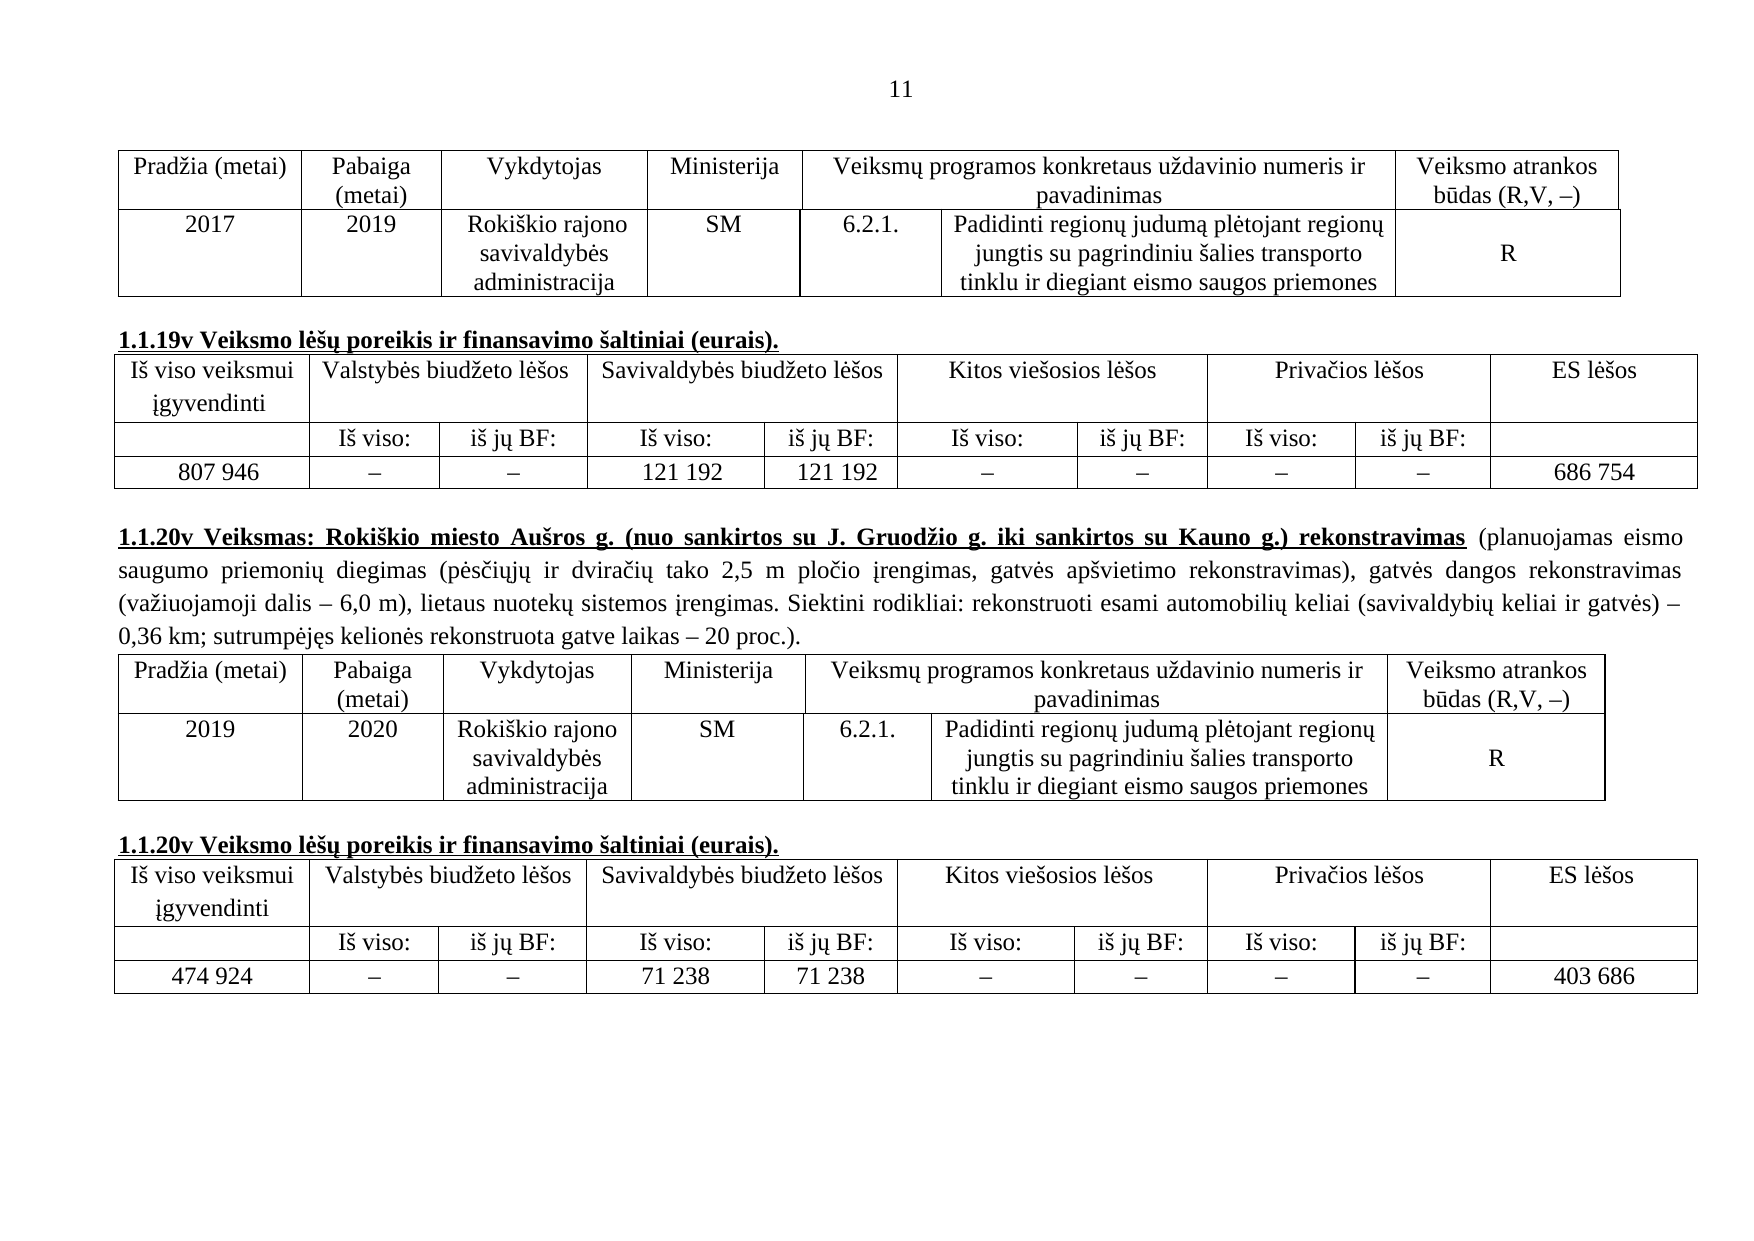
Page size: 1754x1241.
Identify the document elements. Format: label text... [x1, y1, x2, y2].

table_cell Rokiškio rajono savivaldybės administracija [442, 210, 647, 296]
text 1.1.20v Veiksmas: Rokiškio miesto Aušros g. (nuo sankirtos su J. Gruodžio g. iki sankirtos su Kauno g.) rekonstravimas (planuojamas eismo saugumo priemonių diegimas (pėsčiųjų ir dviračių tako 2,5 m pločio įrengimas, gatvės apšvietimo rekonstravimas), gatvės dangos rekonstravimas (važiuojamoji dalis – 6,0 m), lietaus nuotekų sistemos įrengimas. Siektini rodikliai: rekonstruoti esami automobilių keliai (savivaldybių keliai ir gatvės) – 0,36 km; sutrumpėjęs kelionės rekonstruota gatve laikas – 20 proc.). [118, 522, 1683, 650]
table_cell – [439, 961, 586, 993]
table_cell – [1208, 457, 1355, 488]
table_cell – [1208, 961, 1354, 993]
table_cell iš jų BF: [1075, 927, 1207, 960]
table_cell [1491, 423, 1697, 456]
table_header Veiksmo atrankos būdas (R,V, –) [1388, 655, 1604, 713]
table_cell [115, 423, 309, 456]
table_cell 121 192 [588, 457, 764, 488]
table_cell iš jų BF: [1356, 927, 1490, 960]
table_cell Iš viso: [1208, 927, 1354, 960]
table_cell iš jų BF: [765, 423, 897, 456]
table_cell – [310, 457, 439, 488]
table_cell 2019 [302, 210, 441, 296]
table_header Pradžia (metai) [119, 655, 302, 713]
table_cell – [1075, 961, 1207, 993]
table_cell SM [648, 210, 799, 296]
table_cell – [310, 961, 438, 993]
table_header Savivaldybės biudžeto lėšos [588, 355, 897, 422]
table_cell iš jų BF: [439, 927, 586, 960]
table_header Ministerija [632, 655, 805, 713]
table_cell – [440, 457, 587, 488]
table_header Privačios lėšos [1208, 355, 1490, 422]
table_cell Iš viso: [1208, 423, 1355, 456]
table_header Veiksmų programos konkretaus uždavinio numeris ir pavadinimas [803, 151, 1395, 208]
table_header Iš viso veiksmui įgyvendinti [115, 355, 309, 422]
table_header Pradžia (metai) [119, 151, 301, 208]
table_header Kitos viešosios lėšos [898, 355, 1207, 422]
table_header Ministerija [648, 151, 802, 208]
table_cell 2020 [303, 714, 443, 800]
table_cell SM [632, 714, 803, 800]
table_cell 686 754 [1491, 457, 1697, 488]
table_header Kitos viešosios lėšos [898, 860, 1207, 926]
table_cell 6.2.1. [801, 210, 941, 296]
table_cell iš jų BF: [1356, 423, 1490, 456]
table_cell iš jų BF: [765, 927, 897, 960]
table_header Vykdytojas [442, 151, 647, 208]
table_cell 2019 [119, 714, 302, 800]
table_cell Iš viso: [587, 927, 764, 960]
table_header Privačios lėšos [1208, 860, 1490, 926]
table_cell – [1078, 457, 1207, 488]
table_header Savivaldybės biudžeto lėšos [587, 860, 897, 926]
table_header Valstybės biudžeto lėšos [310, 355, 587, 422]
table_cell Iš viso: [310, 423, 439, 456]
table_cell – [1356, 961, 1490, 993]
table_cell Iš viso: [898, 927, 1074, 960]
table_cell [1491, 927, 1697, 960]
table_cell – [898, 961, 1074, 993]
table_cell Iš viso: [588, 423, 764, 456]
table_cell 807 946 [115, 457, 309, 488]
table_cell 71 238 [587, 961, 764, 993]
table_cell Padidinti regionų judumą plėtojant regionų jungtis su pagrindiniu šalies transporto tinklu ir diegiant eismo saugos priemones [942, 210, 1395, 296]
table_header ES lėšos [1491, 355, 1697, 422]
table_header Pabaiga (metai) [303, 655, 443, 713]
table_cell Rokiškio rajono savivaldybės administracija [444, 714, 631, 800]
table_cell Iš viso: [898, 423, 1077, 456]
table_header Pabaiga (metai) [302, 151, 441, 208]
table_header Valstybės biudžeto lėšos [310, 860, 586, 926]
table_cell 6.2.1. [804, 714, 931, 800]
table_cell Iš viso: [310, 927, 438, 960]
table_cell 121 192 [765, 457, 897, 488]
table_cell Padidinti regionų judumą plėtojant regionų jungtis su pagrindiniu šalies transporto tinklu ir diegiant eismo saugos priemones [932, 714, 1387, 800]
table_cell iš jų BF: [440, 423, 587, 456]
table_cell [115, 927, 309, 960]
table_header Vykdytojas [444, 655, 631, 713]
table_cell – [898, 457, 1077, 488]
table_header Veiksmo atrankos būdas (R,V, –) [1396, 151, 1618, 208]
table_cell iš jų BF: [1078, 423, 1207, 456]
table_cell 71 238 [765, 961, 897, 993]
text 1.1.20v Veiksmo lėšų poreikis ir finansavimo šaltiniai (eurais). [118, 830, 1683, 859]
table_cell 403 686 [1491, 961, 1697, 993]
table_cell R [1388, 714, 1604, 800]
text 1.1.19v Veiksmo lėšų poreikis ir finansavimo šaltiniai (eurais). [118, 326, 1683, 354]
table_header ES lėšos [1491, 860, 1697, 926]
table_cell 2017 [119, 210, 301, 296]
table_cell 474 924 [115, 961, 309, 993]
table_header Veiksmų programos konkretaus uždavinio numeris ir pavadinimas [806, 655, 1387, 713]
table_cell – [1356, 457, 1490, 488]
table_cell R [1396, 210, 1620, 296]
table_header Iš viso veiksmui įgyvendinti [115, 860, 309, 926]
